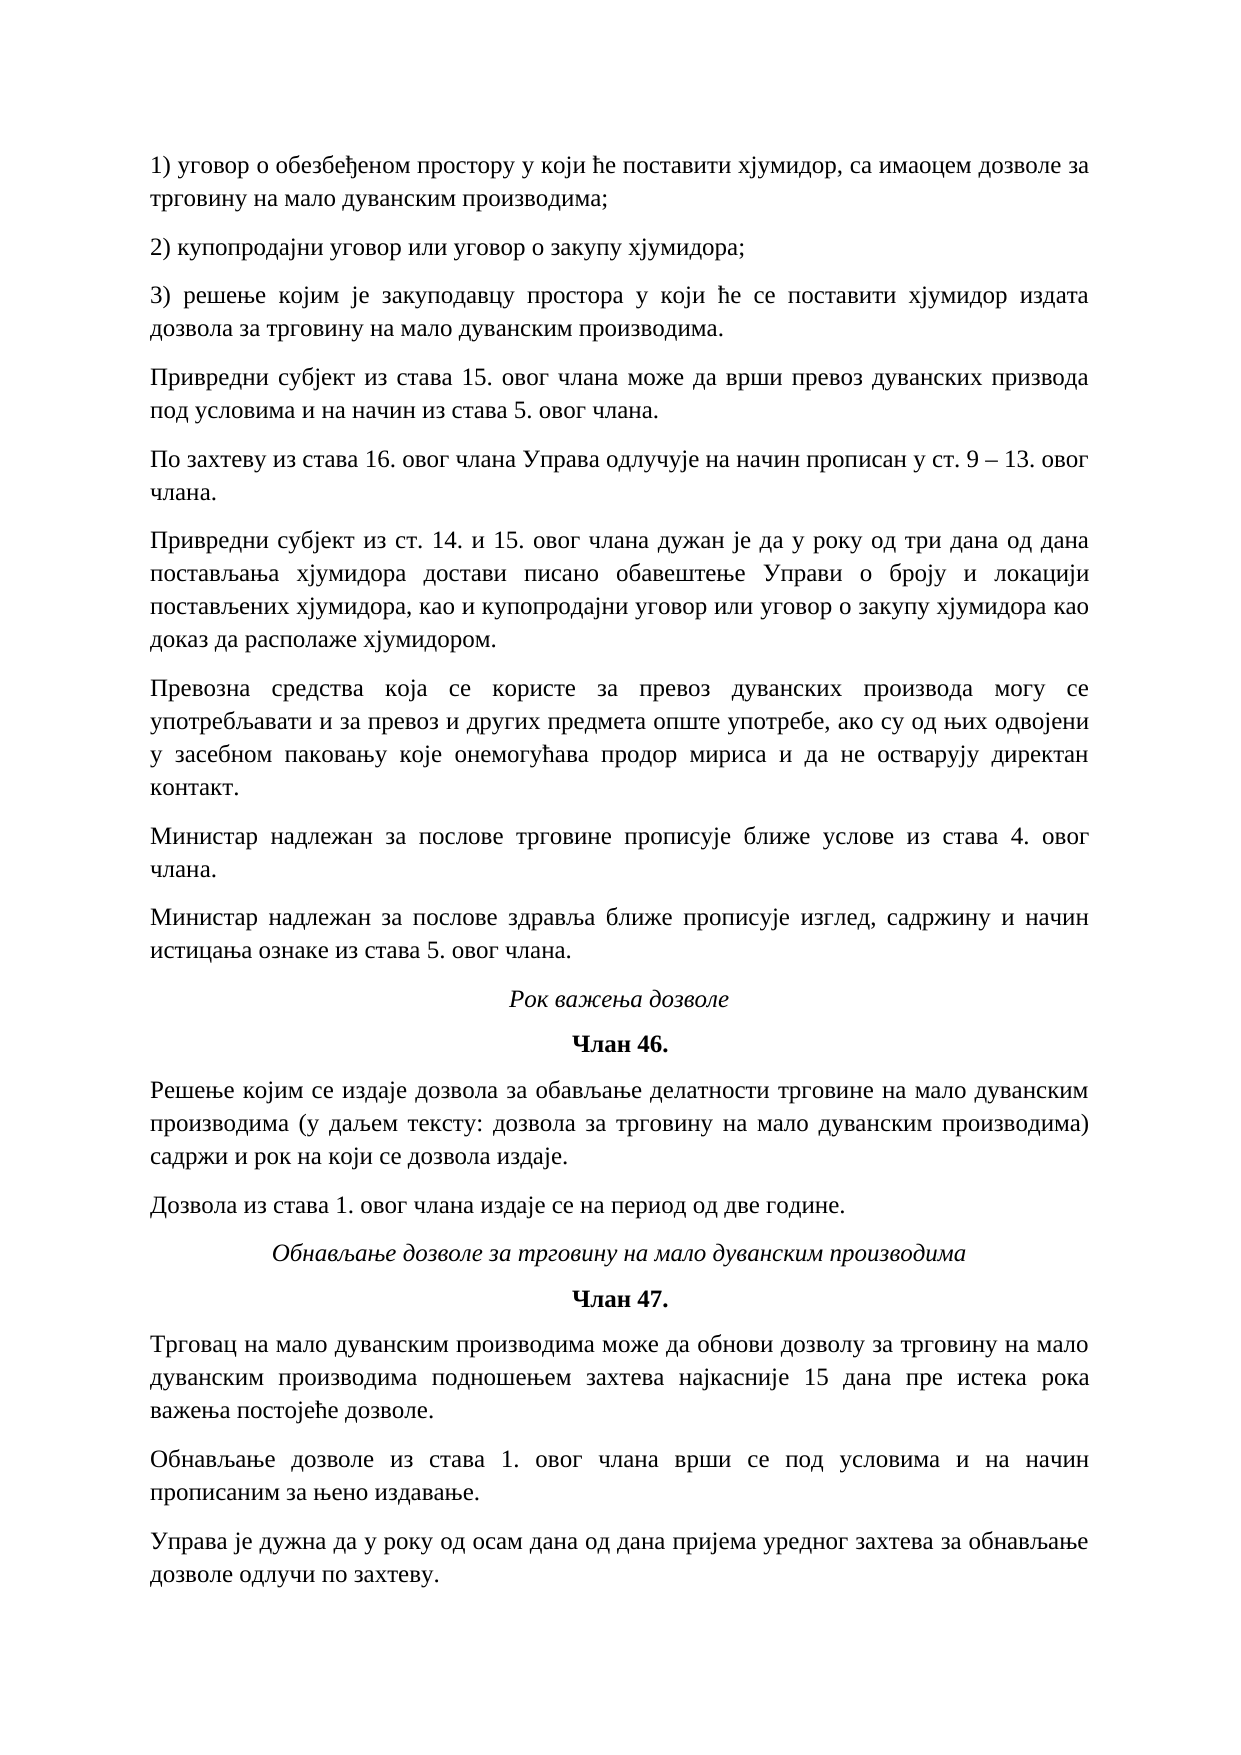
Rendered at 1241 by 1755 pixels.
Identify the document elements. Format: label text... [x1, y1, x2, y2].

text 3) решење којим је закуподавцу простора у који ће се поставити хјумидор издата дозвола за трговину на мало дуванским производима. [150, 280, 1090, 342]
text Обнављање дозволе из става 1. овог члана врши се под условима и на начин прописаним за њено издавање. [150, 1444, 1090, 1506]
text Решење којим се издаје дозвола за обављање делатности трговине на мало дуванским производима (у даљем тексту: дозвола за трговину на мало дуванским производима) садржи и рок на који се дозвола издаје. [150, 1075, 1090, 1170]
text 2) купопродајни уговор или уговор о закупу хјумидора; [150, 232, 1090, 260]
text Привредни субјект из ст. 14. и 15. овог члана дужан је да у року од три дана од дана постављања хјумидора достави писано обавештење Управи о броју и локацији постављених хјумидора, као и купопродајни уговор или уговор о закупу хјумидора као доказ да располаже хјумидором. [150, 525, 1090, 653]
text Управа је дужна да у року од осам дана од дана пријема уредног захтева за обнављање дозволе одлучи по захтеву. [150, 1526, 1090, 1588]
text Члан 47. [150, 1284, 1090, 1313]
text Дозвола из става 1. овог члана издаје се на период од две године. [150, 1190, 1090, 1218]
text Трговац на мало дуванским производима може да обнови дозволу за трговину на мало дуванским производима подношењем захтева најкасније 15 дана пре истека рока важења постојеће дозволе. [150, 1329, 1090, 1424]
text Члан 46. [150, 1029, 1090, 1058]
text Министар надлежан за послове здравља ближе прописује изглед, садржину и начин истицања ознаке из става 5. овог члана. [150, 902, 1090, 964]
text Министар надлежан за послове трговине прописује ближе услове из става 4. овог члана. [150, 821, 1090, 882]
text Обнављање дозволе за трговину на мало дуванским производима [150, 1238, 1090, 1267]
text 1) уговор о обезбеђеном простору у који ће поставити хјумидор, са имаоцем дозволе за трговину на мало дуванским производима; [150, 150, 1090, 212]
text Привредни субјект из става 15. овог члана може да врши превоз дуванских призвода под условима и на начин из става 5. овог члана. [150, 362, 1090, 424]
text Превозна средства која се користе за превоз дуванских производа могу се употребљавати и за превоз и других предмета опште употребе, ако су од њих одвојени у засебном паковању које онемогућава продор мириса и да не остварују директан контакт. [150, 673, 1090, 801]
text Рок важења дозволе [150, 984, 1090, 1013]
text По захтеву из става 16. овог члана Управа одлучује на начин прописан у ст. 9 – 13. овог члана. [150, 444, 1090, 505]
